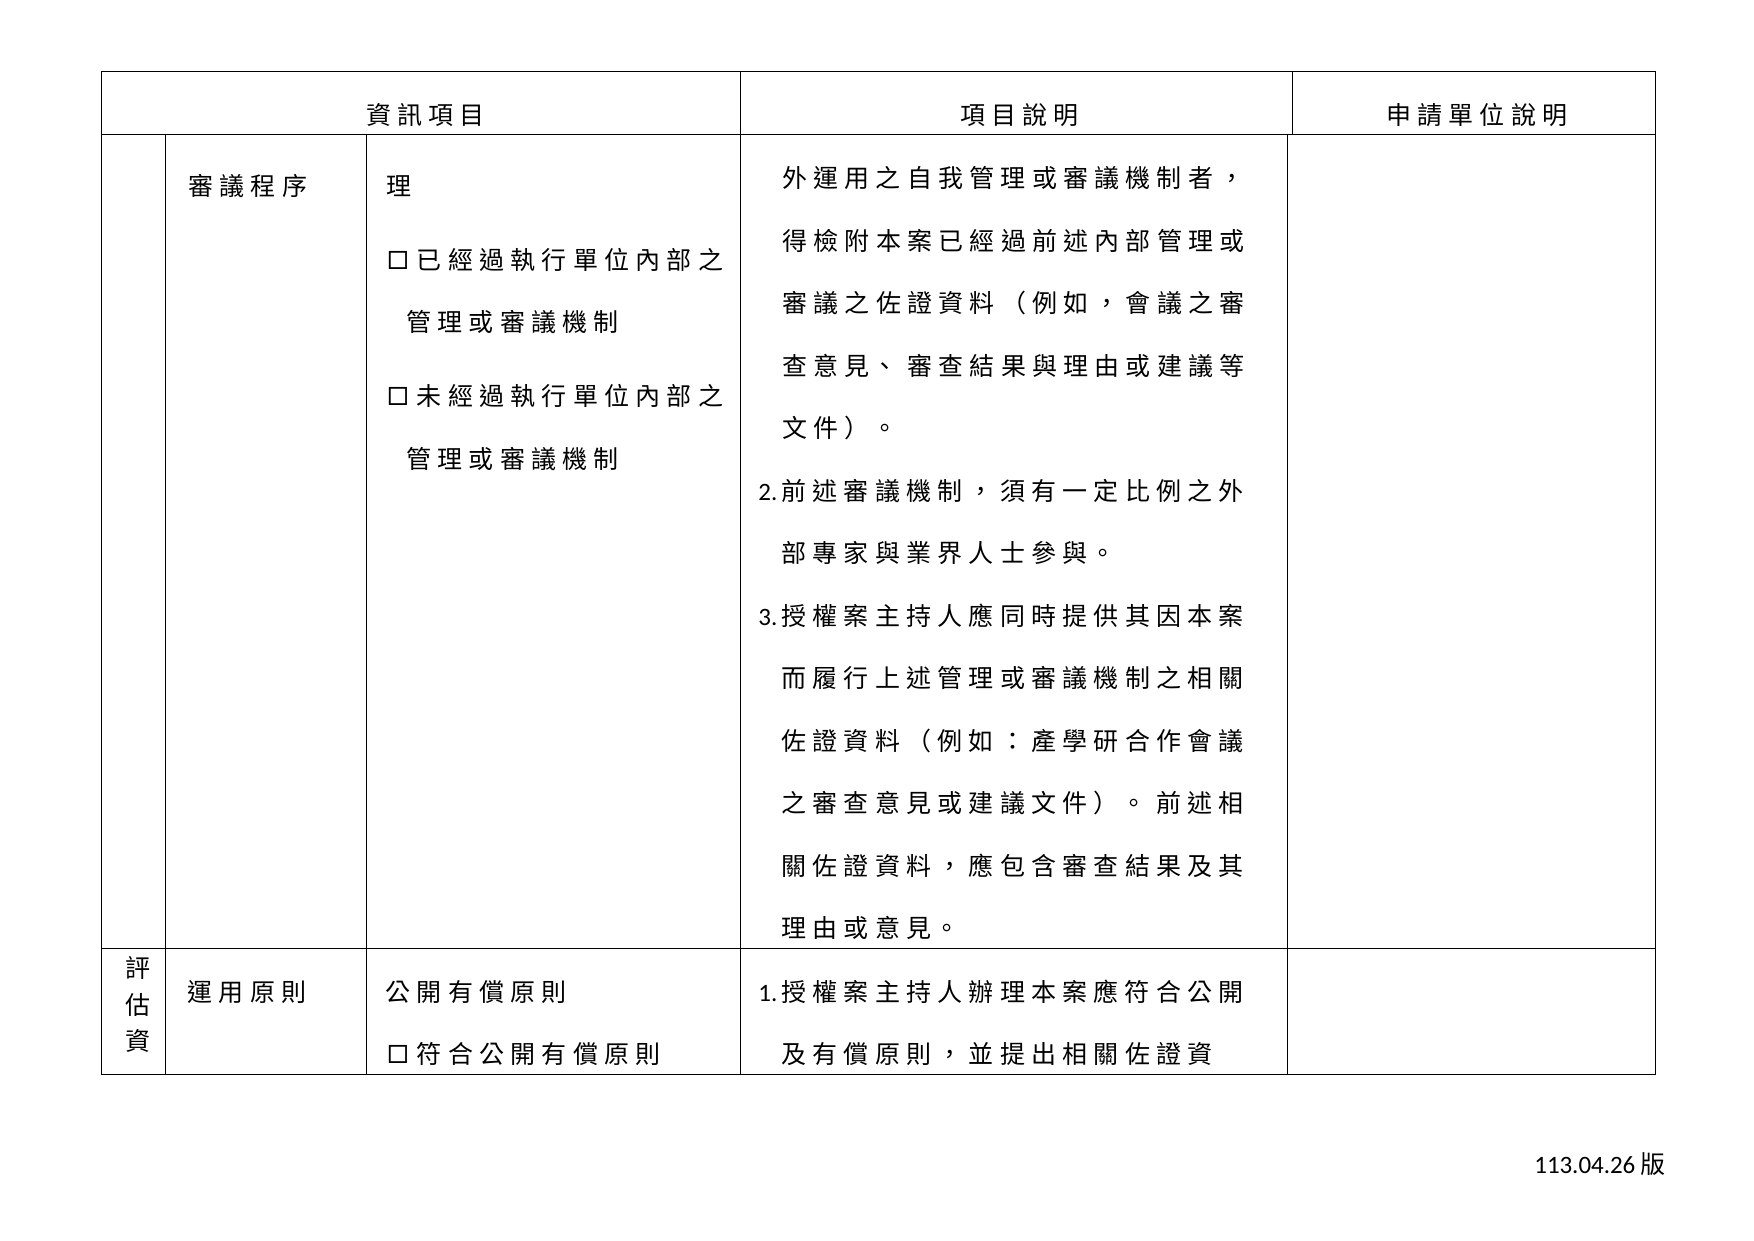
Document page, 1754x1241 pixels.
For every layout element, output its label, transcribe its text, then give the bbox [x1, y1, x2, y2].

table_cell 審議程序 [166, 135, 366, 948]
table_cell [1288, 949, 1655, 1074]
table_cell 外運用之自我管理或審議機制者，得檢附本案已經過前述內部管理或審議之佐證資料（例如，會議之審查意見、審查結果與理由或建議等文件）。 2.前述審議機制，須有一定比例之外部專家與業界人士參與。 3.授權案主持人應同時提供其因本案而履行上述管理或審議機制之相關佐證資料（例如：產學研合作會議之審查意見或建議文件）。前述相關佐證資料，應包含審查結果及其理由或意見。 [741, 135, 1287, 948]
table_header 資訊項目 [102, 72, 740, 134]
table_cell 公開有償原則 符合公開有償原則 [367, 949, 740, 1074]
table_cell 1.授權案主持人辦理本案應符合公開及有償原則，並提出相關佐證資 [741, 949, 1287, 1074]
table_cell 評估資 [102, 949, 165, 1074]
table_header 項目說明 [741, 72, 1292, 134]
table_cell 理 已經過執行單位內部之管理或審議機制 未經過執行單位內部之管理或審議機制 [367, 135, 740, 948]
table_cell 運用原則 [166, 949, 366, 1074]
table_header 申請單位說明 [1293, 72, 1655, 134]
table_cell [102, 135, 165, 948]
table_cell [1288, 135, 1655, 948]
